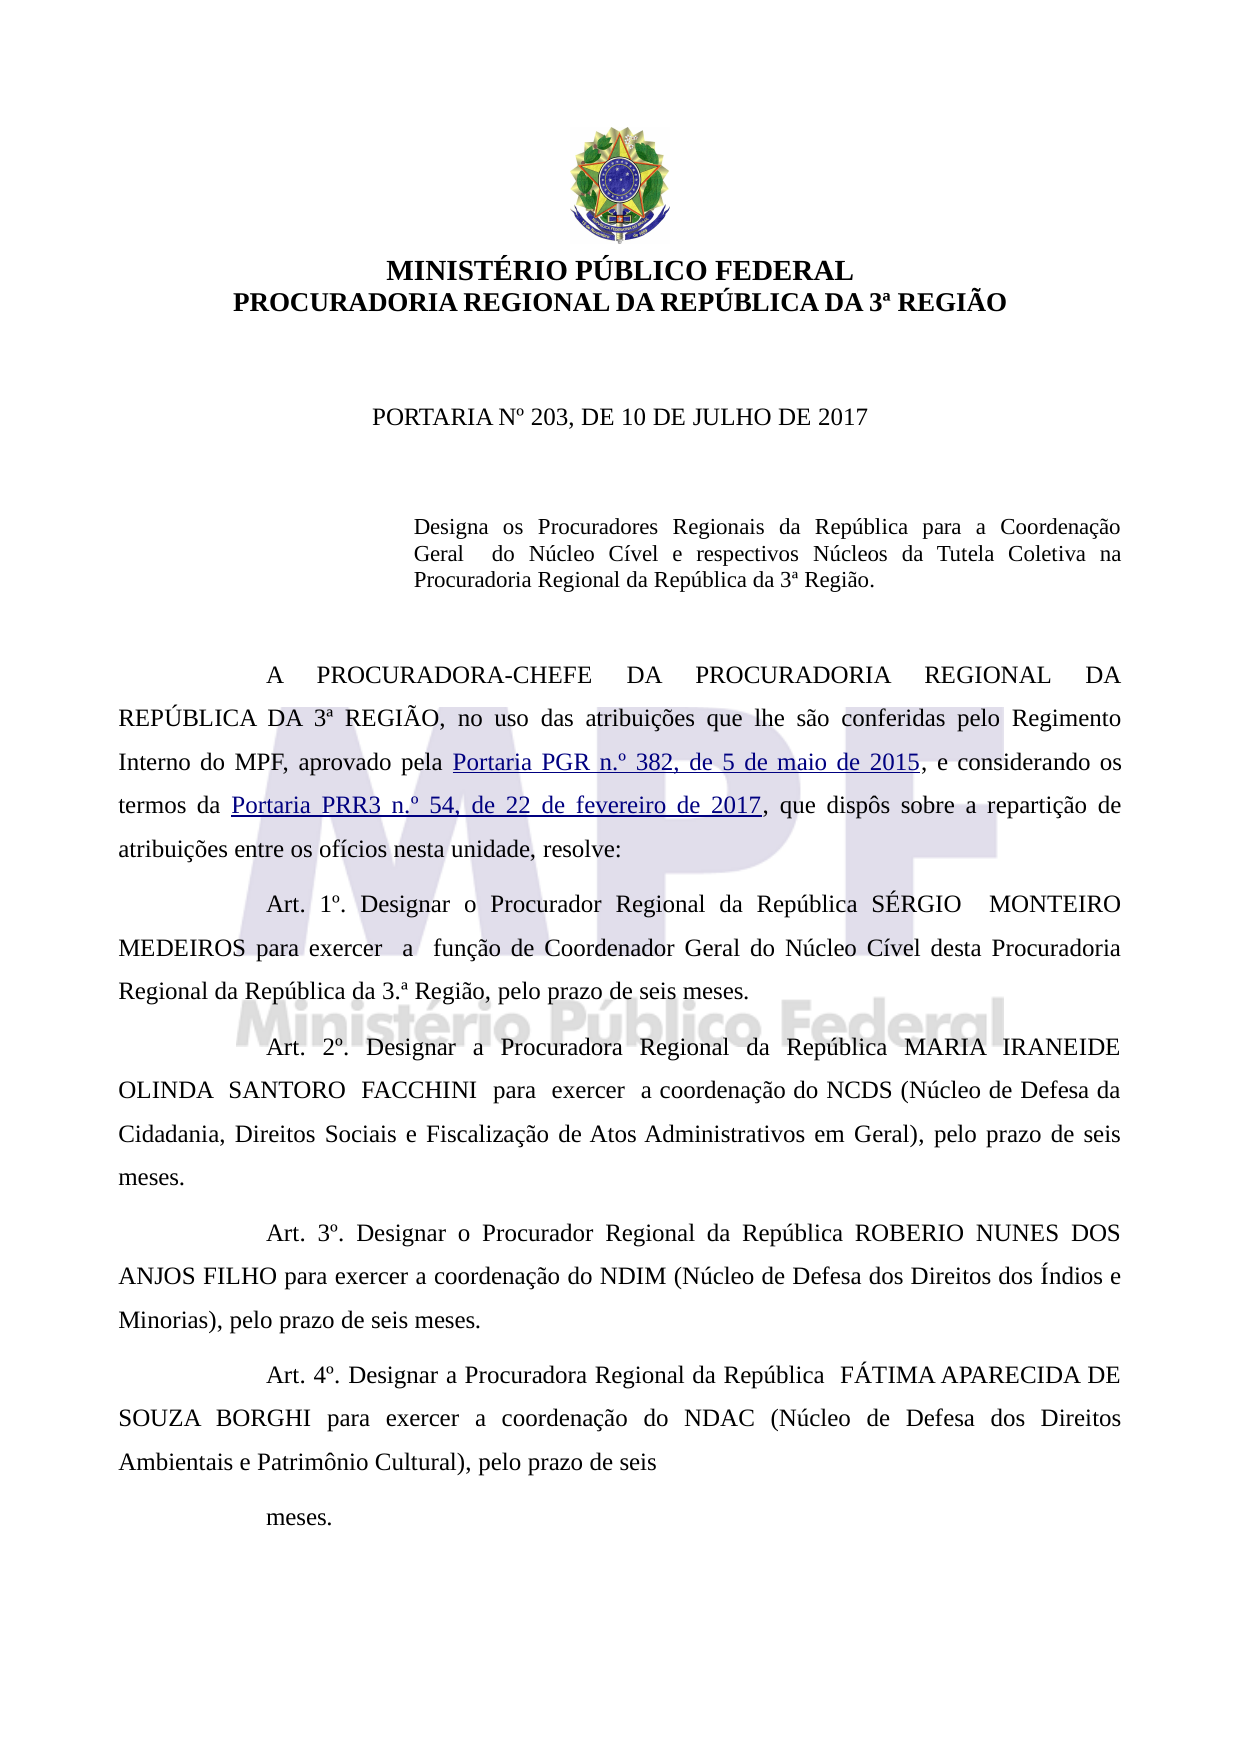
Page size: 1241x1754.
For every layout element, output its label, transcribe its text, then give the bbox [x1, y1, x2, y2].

text Art. 2º. Designar a Procuradora Regional da República MARIA IRANEIDE OLINDA SANTORO FACCHINI para exercer a coordenação do NCDS (Núcleo de Defesa da Cidadania, Direitos Sociais e Fiscalização de Atos Administrativos em Geral), pelo prazo de seis meses. [118, 1031, 1122, 1191]
text Art. 3º. Designar o Procurador Regional da República ROBERIO NUNES DOS ANJOS FILHO para exercer a coordenação do NDIM (Núcleo de Defesa dos Direitos dos Índios e Minorias), pelo prazo de seis meses. [118, 1217, 1122, 1333]
text Art. 4º. Designar a Procuradora Regional da República FÁTIMA APARECIDA DE SOUZA BORGHI para exercer a coordenação do NDAC (Núcleo de Defesa dos Direitos Ambientais e Patrimônio Cultural), pelo prazo de seis [118, 1360, 1122, 1476]
picture [236, 1005, 1004, 1031]
text A PROCURADORA-CHEFE DA PROCURADORIA REGIONAL DA REPÚBLICA DA 3ª REGIÃO, no uso das atribuições que lhe são conferidas pelo Regimento Interno do MPF, aprovado pela Portaria PGR n.º 382, de 5 de maio de 2015, e considerando os termos da Portaria PRR3 n.º 54, de 22 de fevereiro de 2017, que dispôs sobre a repartição de atribuições entre os ofícios nesta unidade, resolve: [118, 659, 1122, 863]
text Designa os Procuradores Regionais da República para a Coordenação Geral do Núcleo Cível e respectivos Núcleos da Tutela Coletiva na Procuradoria Regional da República da 3ª Região. [413, 513, 1122, 592]
text PORTARIA Nº 203, DE 10 DE JULHO DE 2017 [118, 402, 1122, 431]
text meses. [118, 1502, 1122, 1531]
text Art. 1º. Designar o Procurador Regional da República SÉRGIO MONTEIRO MEDEIROS para exercer a função de Coordenador Geral do Núcleo Cível desta Procuradoria Regional da República da 3.ª Região, pelo prazo de seis meses. [118, 889, 1122, 1005]
picture [236, 863, 1004, 889]
